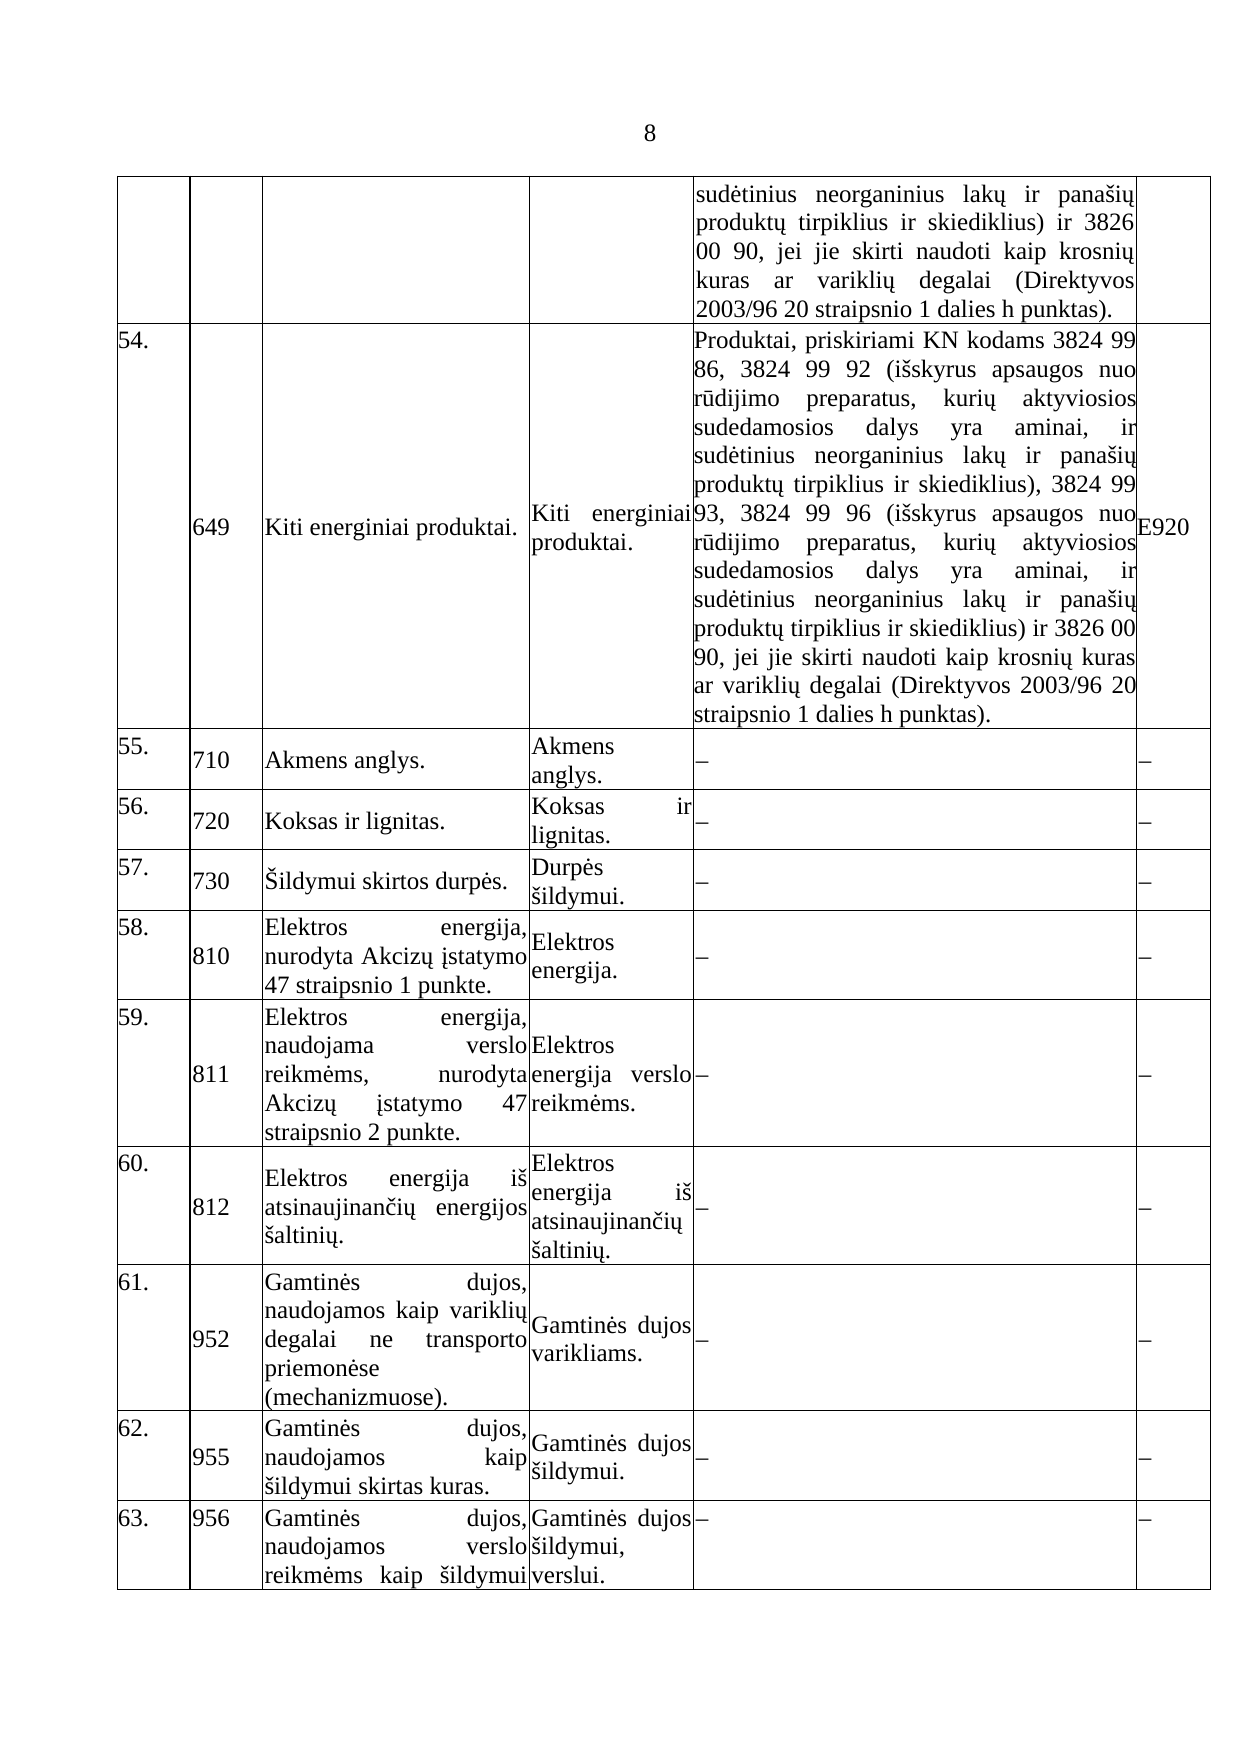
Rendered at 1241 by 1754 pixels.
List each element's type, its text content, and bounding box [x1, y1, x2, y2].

table_cell Produktai, priskiriami KN kodams 3824 99 86, 3824 99 92 (išskyrus apsaugos nuo rūdijimo preparatus, kurių aktyviosios sudedamosios dalys yra aminai, ir sudėtinius neorganinius lakų ir panašių produktų tirpiklius ir skiediklius), 3824 99 93, 3824 99 96 (išskyrus apsaugos nuo rūdijimo preparatus, kurių aktyviosios sudedamosios dalys yra aminai, ir sudėtinius neorganinius lakų ir panašių produktų tirpiklius ir skiediklius) ir 3826 00 90, jei jie skirti naudoti kaip krosnių kuras ar variklių degalai (Direktyvos 2003/96 20 straipsnio 1 dalies h punktas). [694, 324, 1136, 728]
table_cell [118, 177, 189, 322]
table_cell Gamtinės dujos, naudojamos verslo reikmėms kaip šildymui [263, 1501, 529, 1589]
table_cell Gamtinės dujos šildymui, verslui. [530, 1501, 693, 1589]
table_cell [191, 177, 262, 322]
table_cell 62. [118, 1411, 189, 1499]
table_cell Kiti energiniai produktai. [263, 324, 529, 728]
table_cell – [694, 1411, 1136, 1499]
table_cell Gamtinės dujos šildymui. [530, 1411, 693, 1499]
table_cell – [694, 1147, 1136, 1263]
table_cell – [694, 790, 1136, 849]
table_cell Durpės šildymui. [530, 850, 693, 909]
table_cell 955 [191, 1411, 262, 1499]
table_cell 810 [191, 911, 262, 999]
table_cell 710 [191, 729, 262, 788]
table_cell 60. [118, 1147, 189, 1263]
table_cell 55. [118, 729, 189, 788]
table_cell Elektros energija iš atsinaujinančių energijos šaltinių. [263, 1147, 529, 1263]
table_cell – [1137, 1000, 1210, 1146]
table_cell 956 [191, 1501, 262, 1589]
table_cell Elektros energija, naudojama verslo reikmėms, nurodyta Akcizų įstatymo 47 straipsnio 2 punkte. [263, 1000, 529, 1146]
table_cell – [694, 729, 1136, 788]
table_cell – [1137, 850, 1210, 909]
table_cell Šildymui skirtos durpės. [263, 850, 529, 909]
table_cell Elektros energija verslo reikmėms. [530, 1000, 693, 1146]
table_cell Kiti energiniai produktai. [530, 324, 693, 728]
table_cell Gamtinės dujos, naudojamos kaip variklių degalai ne transporto priemonėse (mechanizmuose). [263, 1265, 529, 1410]
table_cell E920 [1137, 324, 1210, 728]
table_cell Gamtinės dujos, naudojamos kaip šildymui skirtas kuras. [263, 1411, 529, 1499]
table_cell Elektros energija iš atsinaujinančių šaltinių. [530, 1147, 693, 1263]
table_cell sudėtinius neorganinius lakų ir panašių produktų tirpiklius ir skiediklius) ir 3826 00 90, jei jie skirti naudoti kaip krosnių kuras ar variklių degalai (Direktyvos 2003/96 20 straipsnio 1 dalies h punktas). [694, 177, 1136, 322]
table_cell Akmens anglys. [530, 729, 693, 788]
table_cell – [694, 1265, 1136, 1410]
table_cell – [694, 1000, 1136, 1146]
table_cell Koksas ir lignitas. [530, 790, 693, 849]
table_cell – [694, 911, 1136, 999]
table_cell 811 [191, 1000, 262, 1146]
table_cell – [1137, 1147, 1210, 1263]
table_cell 952 [191, 1265, 262, 1410]
table_cell 649 [191, 324, 262, 728]
table_cell 54. [118, 324, 189, 728]
table_cell 61. [118, 1265, 189, 1410]
table_cell 56. [118, 790, 189, 849]
table_cell – [1137, 790, 1210, 849]
table_cell – [694, 1501, 1136, 1589]
table_cell – [1137, 1501, 1210, 1589]
table_cell [530, 177, 693, 322]
table_cell [263, 177, 529, 322]
table_cell 59. [118, 1000, 189, 1146]
table_cell Akmens anglys. [263, 729, 529, 788]
table_cell 58. [118, 911, 189, 999]
table_cell 730 [191, 850, 262, 909]
table_cell 63. [118, 1501, 189, 1589]
table_cell 57. [118, 850, 189, 909]
table_cell – [1137, 1265, 1210, 1410]
table_cell 812 [191, 1147, 262, 1263]
table_cell – [694, 850, 1136, 909]
table_cell Koksas ir lignitas. [263, 790, 529, 849]
table_cell Elektros energija, nurodyta Akcizų įstatymo 47 straipsnio 1 punkte. [263, 911, 529, 999]
table_cell – [1137, 1411, 1210, 1499]
table_cell Elektros energija. [530, 911, 693, 999]
table_cell [1137, 177, 1210, 322]
table_cell Gamtinės dujos varikliams. [530, 1265, 693, 1410]
table_cell – [1137, 911, 1210, 999]
table_cell – [1137, 729, 1210, 788]
table_cell 720 [191, 790, 262, 849]
